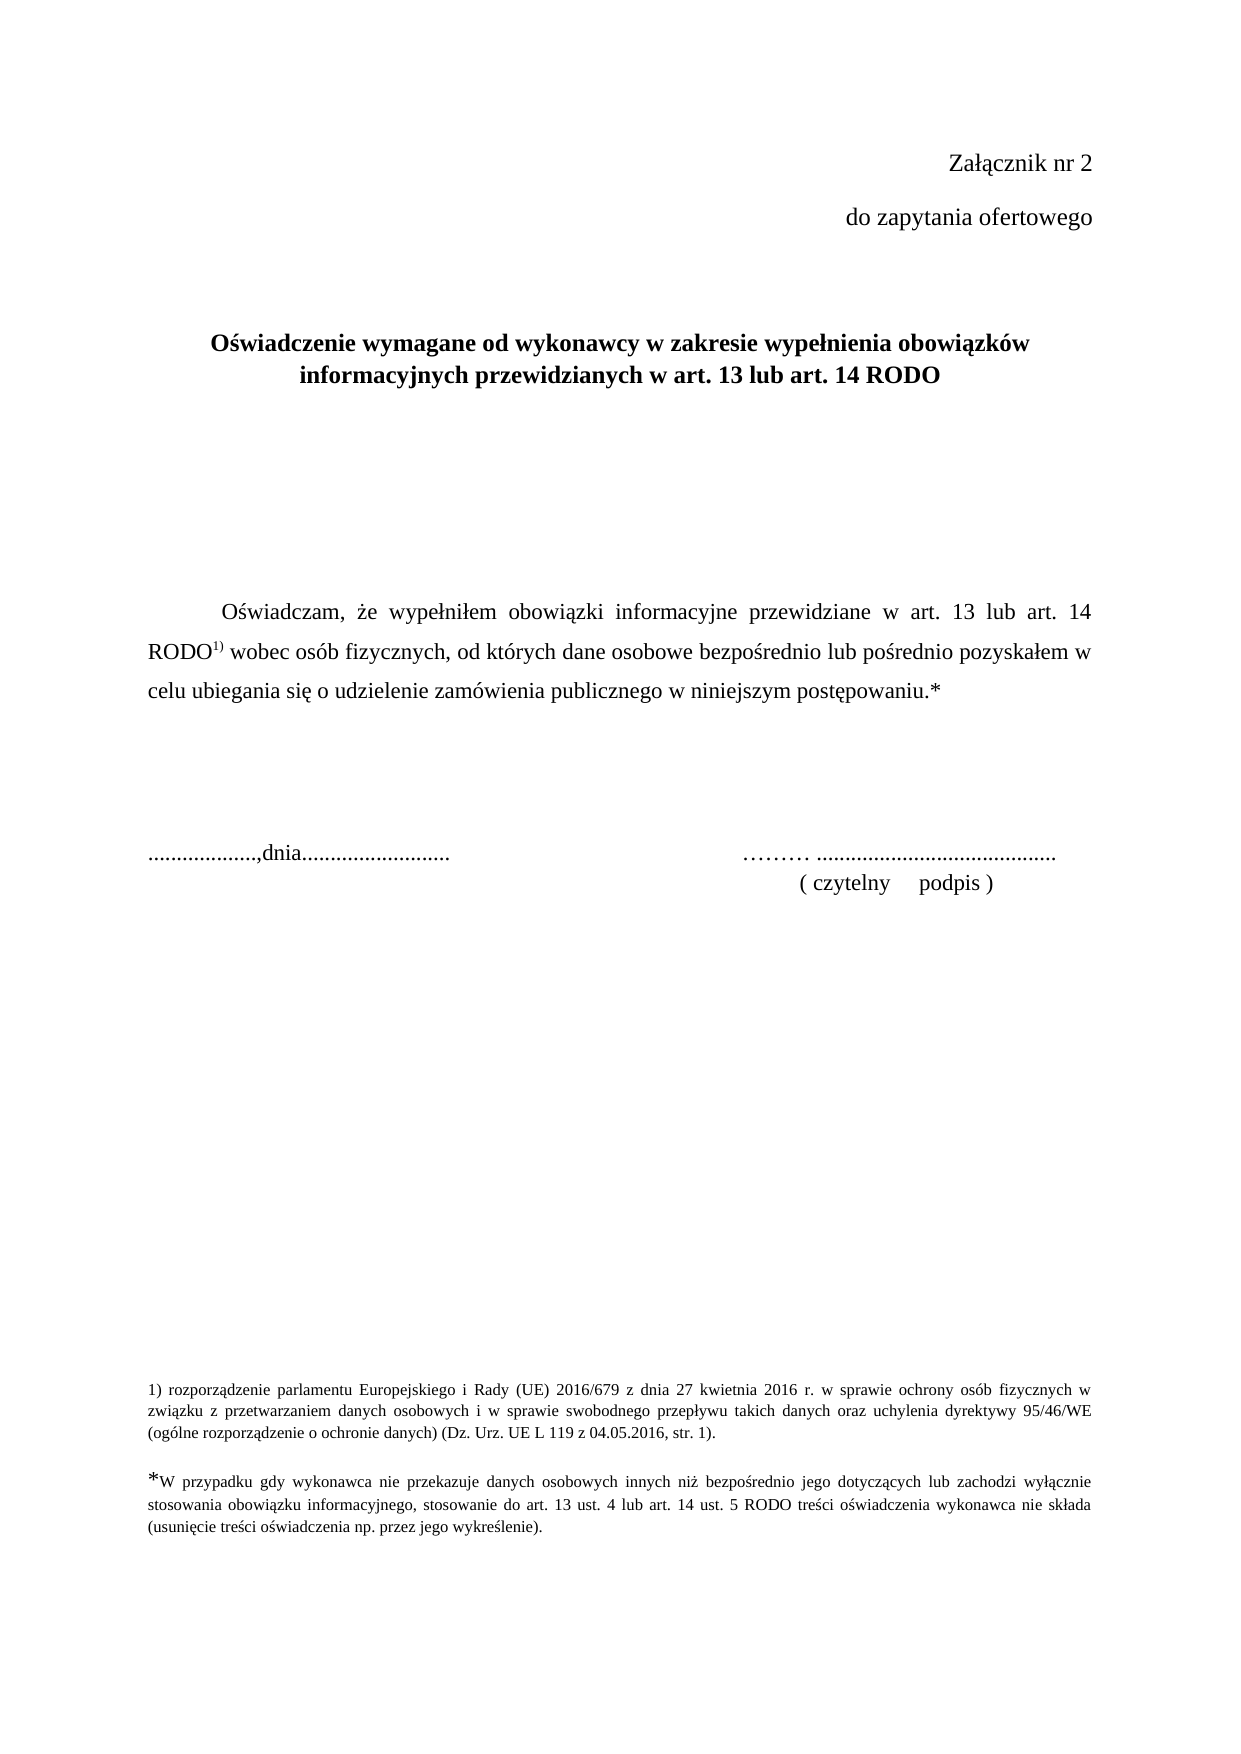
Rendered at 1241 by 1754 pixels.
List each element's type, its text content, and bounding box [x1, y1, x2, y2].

text ( czytelny podpis ) [148, 869, 1093, 895]
text Załącznik nr 2 [148, 148, 1093, 176]
text Oświadczenie wymagane od wykonawcy w zakresie wypełnienia obowiązków informacyjnych przewidzianych w art. 13 lub art. 14 RODO [148, 328, 1093, 389]
text *W przypadku gdy wykonawca nie przekazuje danych osobowych innych niż bezpośrednio jego dotyczących lub zachodzi wyłącznie stosowania obowiązku informacyjnego, stosowanie do art. 13 ust. 4 lub art. 14 ust. 5 RODO treści oświadczenia wykonawca nie składa (usunięcie treści oświadczenia np. przez jego wykreślenie). [148, 1466, 1093, 1536]
text do zapytania ofertowego [148, 202, 1093, 230]
text Oświadczam, że wypełniłem obowiązki informacyjne przewidziane w art. 13 lub art. 14 RODO1) wobec osób fizycznych, od których dane osobowe bezpośrednio lub pośrednio pozyskałem w celu ubiegania się o udzielenie zamówienia publicznego w niniejszym postępowaniu.* [148, 598, 1093, 704]
text 1) rozporządzenie parlamentu Europejskiego i Rady (UE) 2016/679 z dnia 27 kwietnia 2016 r. w sprawie ochrony osób fizycznych w związku z przetwarzaniem danych osobowych i w sprawie swobodnego przepływu takich danych oraz uchylenia dyrektywy 95/46/WE (ogólne rozporządzenie o ochronie danych) (Dz. Urz. UE L 119 z 04.05.2016, str. 1). [148, 1379, 1093, 1442]
text ...................,dnia.......................... ……… .......................................... [148, 839, 1093, 865]
